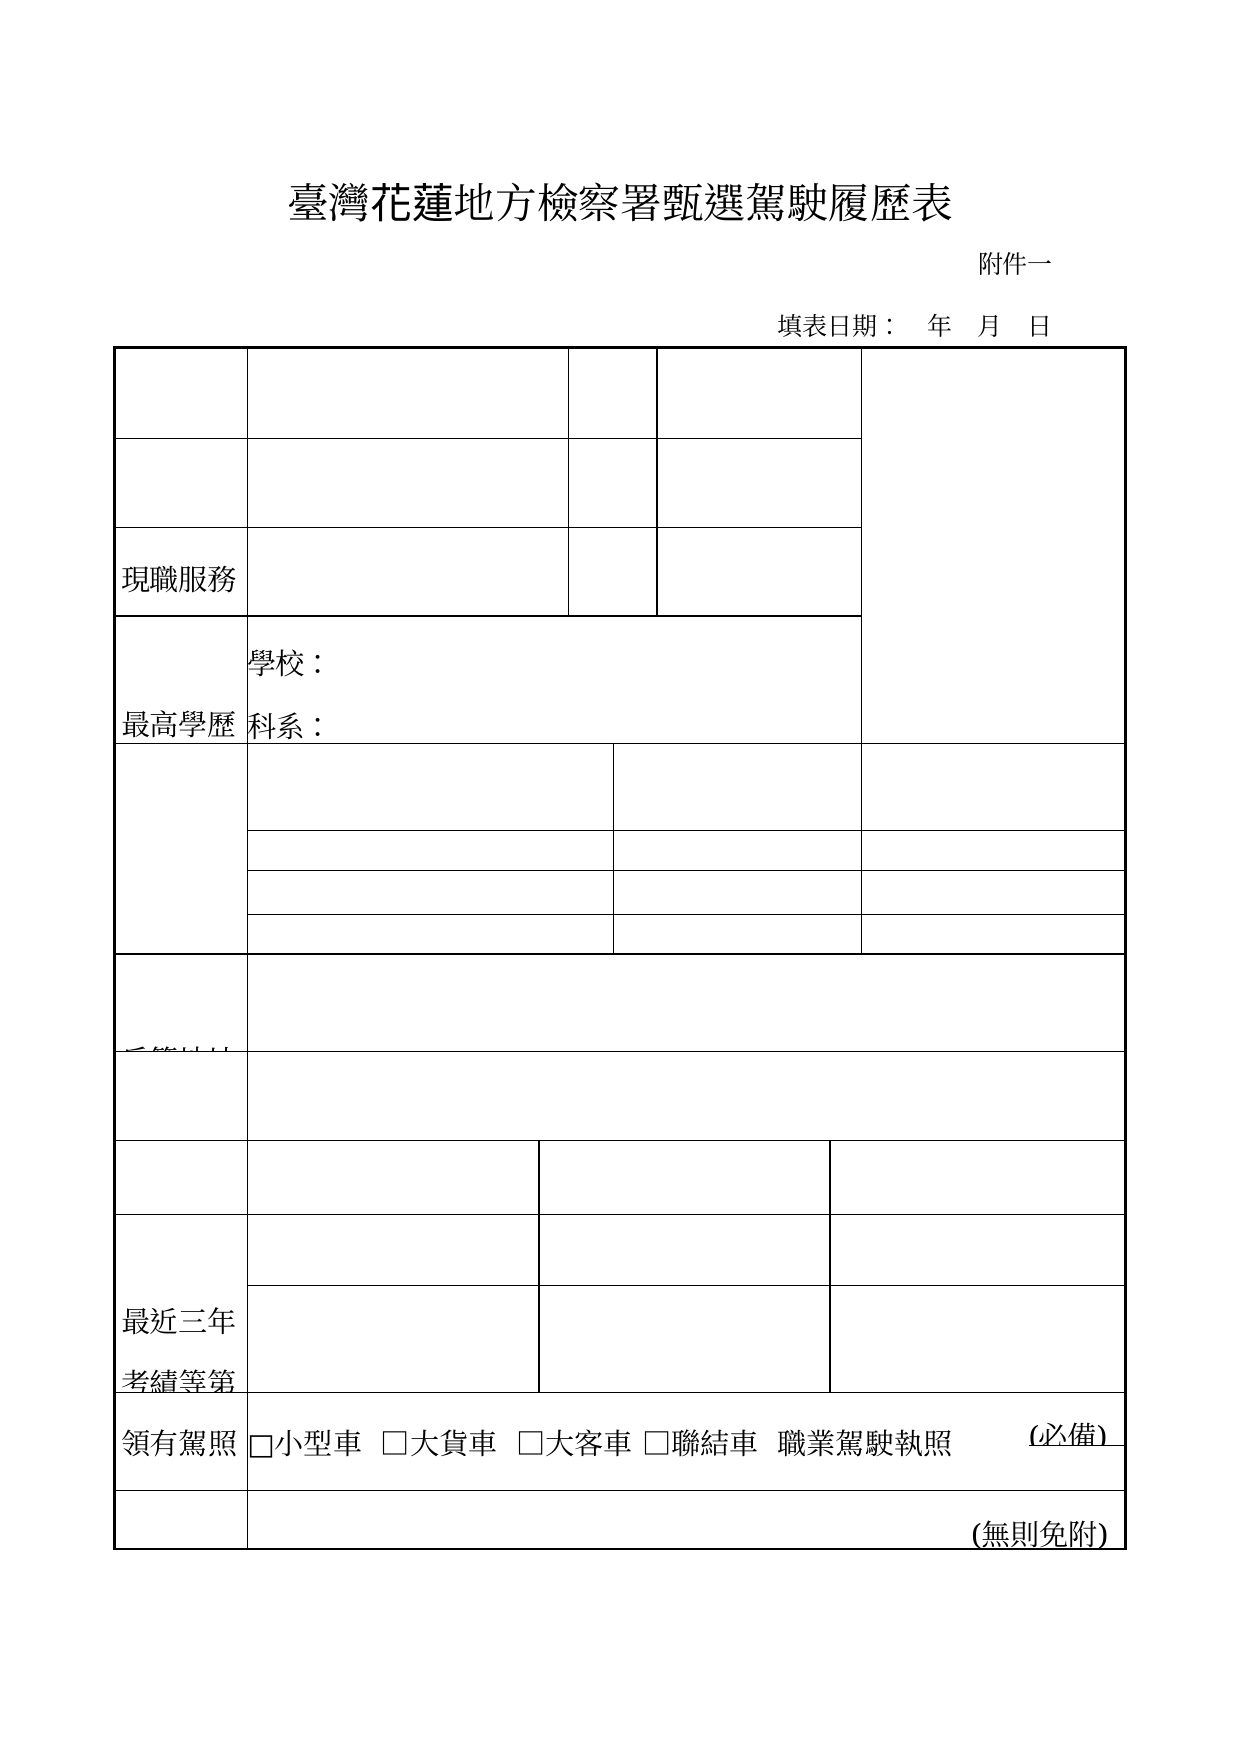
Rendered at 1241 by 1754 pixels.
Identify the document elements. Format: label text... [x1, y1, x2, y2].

table_header [248, 349, 568, 437]
table_cell [862, 871, 1124, 914]
text 填表日期： 年 月 日 [187, 283, 1053, 346]
table_header 黏貼最近1年內 正面半身光面照片 [862, 349, 1124, 742]
table_cell 聯絡電話 [116, 1141, 247, 1214]
table_header 性 別 [569, 349, 656, 437]
table_cell [248, 1491, 738, 1548]
table_cell 年 [831, 1215, 1124, 1284]
text 臺灣花蓮地方檢察署甄選駕駛履歷表 [187, 158, 1053, 221]
table_cell 職 稱 [569, 528, 656, 615]
table_cell 起迄年月 [862, 744, 1124, 830]
table_cell [540, 1286, 829, 1392]
table_cell 現職服務 機 關 [116, 528, 247, 615]
table_cell [862, 831, 1124, 870]
table_cell [831, 1286, 1124, 1392]
table_cell 戶籍地址 [116, 955, 247, 1051]
table_cell [614, 915, 861, 953]
text 附件一 [187, 221, 1053, 283]
table_header 姓 名 [116, 349, 247, 437]
table_cell 年 月 日生 歲 [248, 439, 568, 526]
table_cell [248, 1286, 538, 1392]
table_cell 婚 姻 [569, 439, 656, 526]
table_cell [248, 955, 1124, 1051]
table_cell □小型車 □大貨車 □大客車 □聯結車 職業駕駛執照 [248, 1393, 1028, 1490]
table_cell (宅) [248, 1141, 538, 1214]
table_cell 年 [248, 1215, 538, 1284]
table_cell 最高學歷 [116, 617, 247, 742]
table_cell 年 [540, 1215, 829, 1284]
table_cell [248, 1052, 1124, 1139]
table_cell (必備) [1029, 1393, 1124, 1445]
table_cell [248, 915, 613, 953]
table_cell [862, 915, 1124, 953]
table_cell □ 工友 □技工□ 駕駛 [658, 528, 861, 615]
table_cell [248, 871, 613, 914]
table_cell 最近三年 考績等第 [116, 1215, 247, 1392]
table_cell 經 歷 [116, 744, 247, 953]
table_cell 領有駕照 [116, 1393, 247, 1490]
table_cell (無則免附) [738, 1491, 1124, 1548]
table_cell [1029, 1446, 1124, 1490]
table_cell [614, 871, 861, 914]
table_cell [614, 831, 861, 870]
table_cell (公) [540, 1141, 829, 1214]
table_cell 職稱 [614, 744, 861, 830]
table_cell 機關名稱 [248, 744, 613, 830]
table_cell □已婚 □未婚 [658, 439, 861, 526]
table_cell [248, 831, 613, 870]
table_cell (手機) [831, 1141, 1124, 1214]
table_cell 通訊地址 [116, 1052, 247, 1139]
table_cell [248, 528, 568, 615]
table_cell [116, 1491, 247, 1548]
table_cell 年 齡 [116, 439, 247, 526]
table_cell 學校： 科系： 畢業證書字號： [248, 617, 861, 742]
table_header □男 □女 [658, 349, 861, 437]
